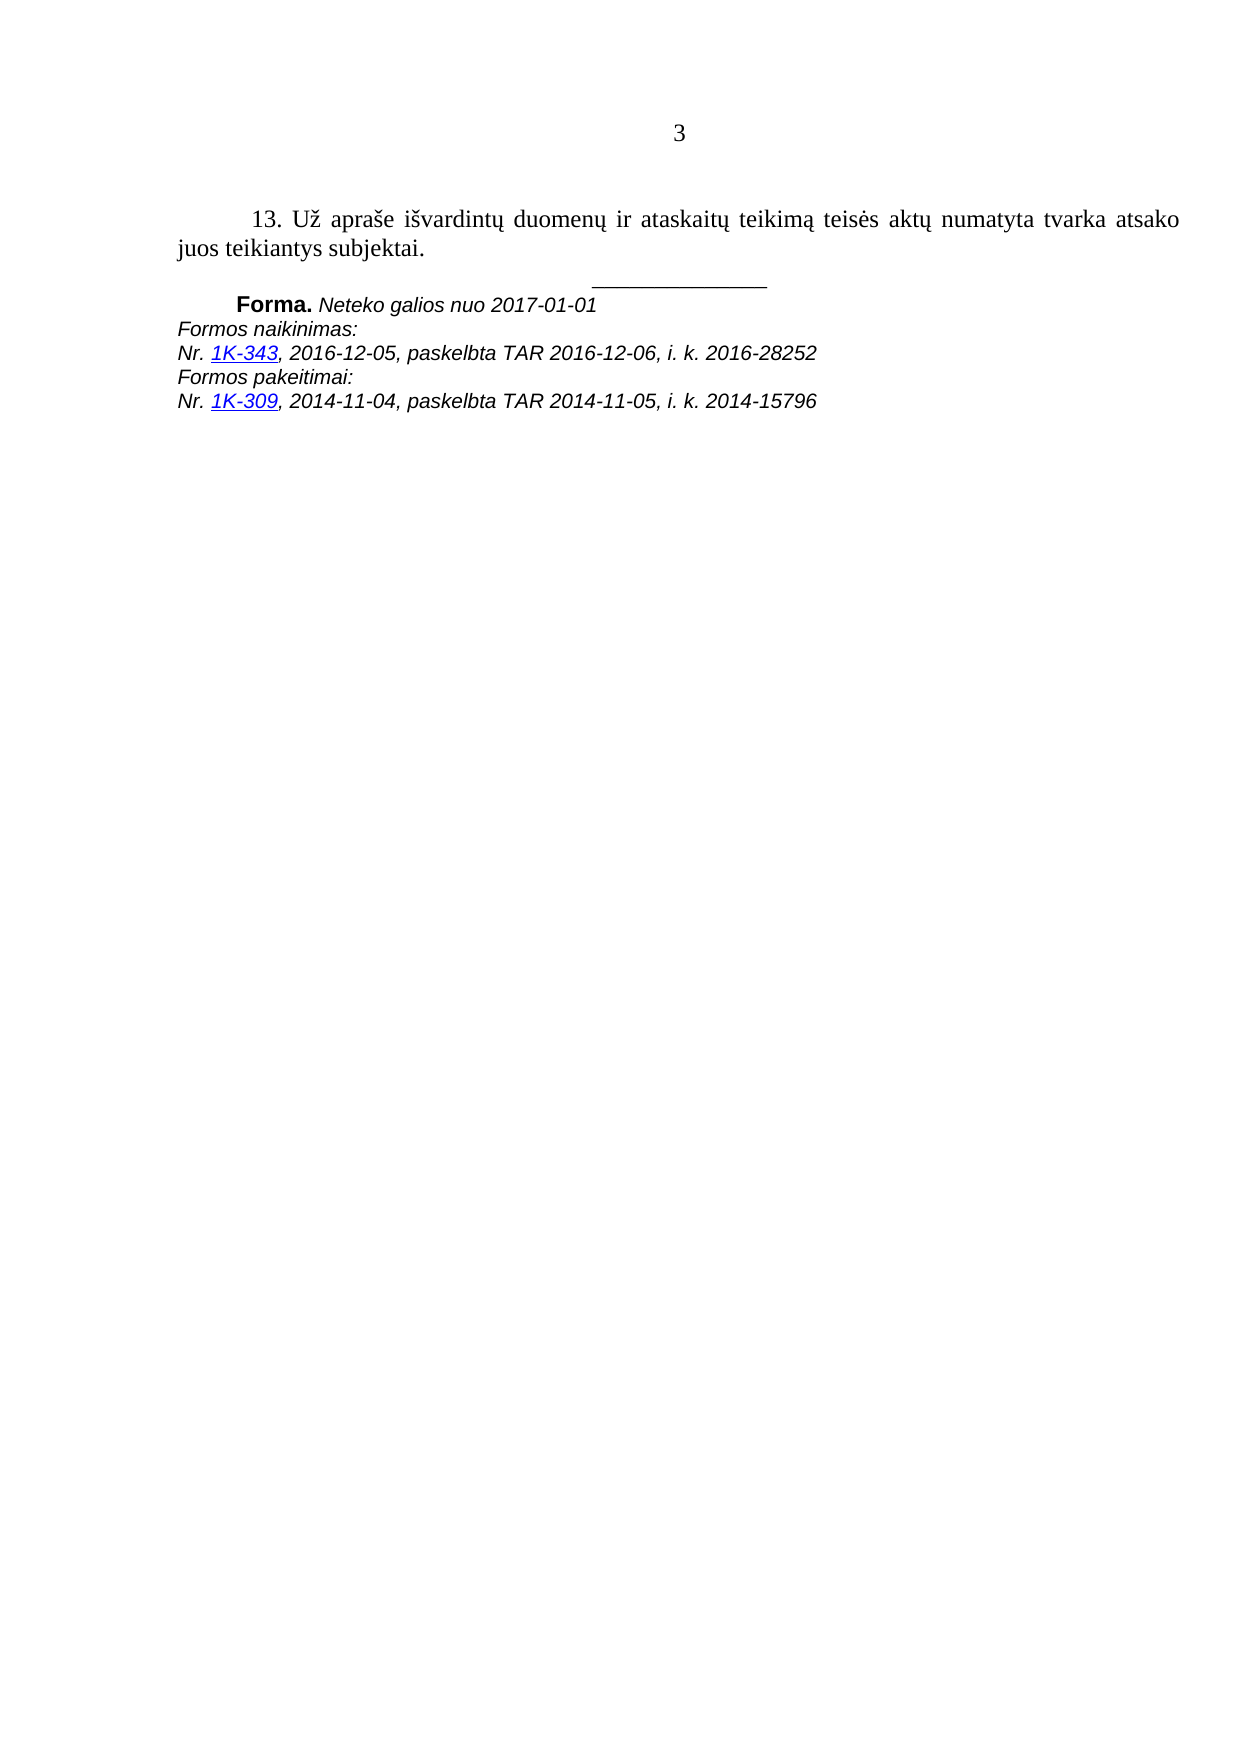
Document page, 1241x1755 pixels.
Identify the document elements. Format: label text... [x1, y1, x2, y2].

text Forma. Neteko galios nuo 2017-01-01 [177, 291, 1181, 317]
text Formos naikinimas: [177, 317, 1181, 341]
text Nr. 1K-309, 2014-11-04, paskelbta TAR 2014-11-05, i. k. 2014-15796 [177, 389, 1181, 413]
text Formos pakeitimai: [177, 365, 1181, 389]
text 13. Už apraše išvardintų duomenų ir ataskaitų teikimą teisės aktų numatyta tvarka atsako juos teikiantys subjektai. [177, 204, 1181, 262]
text Nr. 1K-343, 2016-12-05, paskelbta TAR 2016-12-06, i. k. 2016-28252 [177, 341, 1181, 365]
text ______________ [177, 262, 1181, 291]
